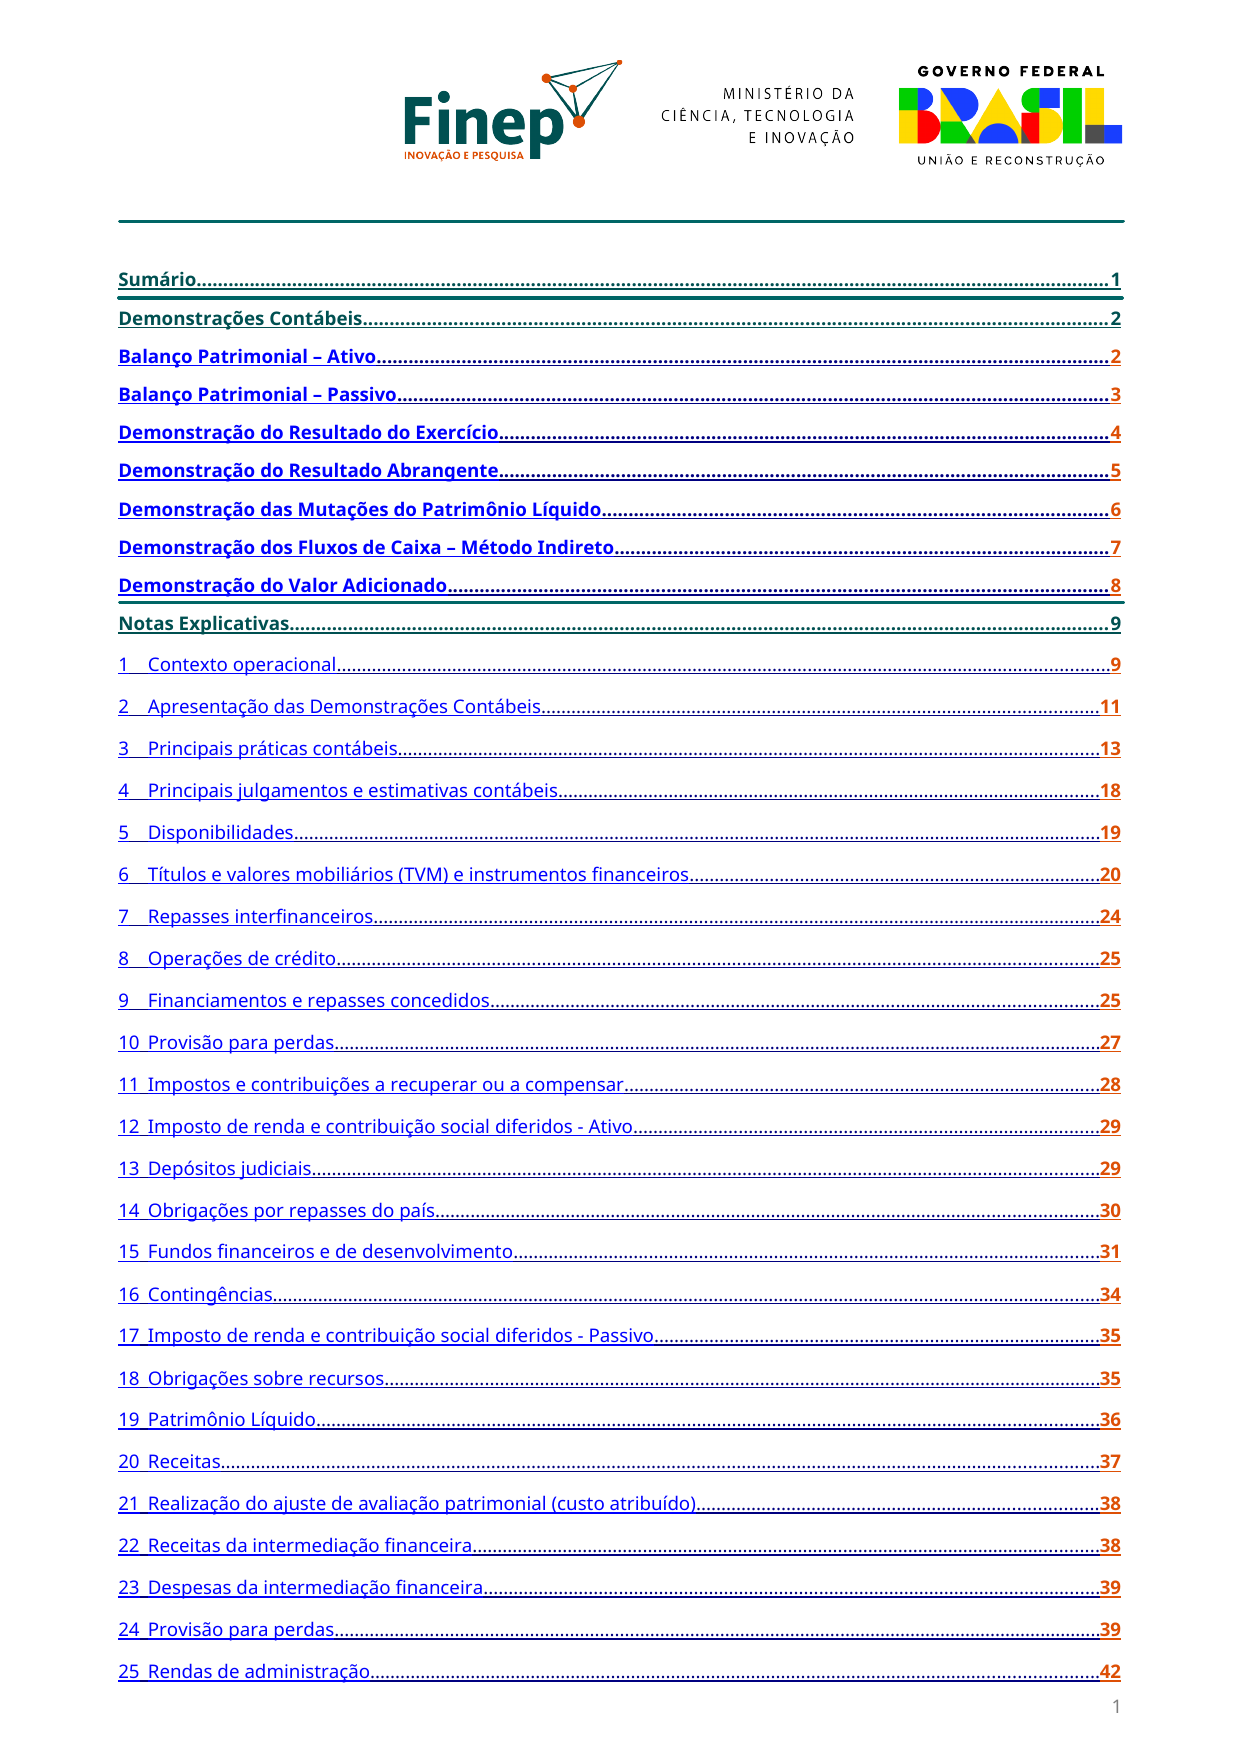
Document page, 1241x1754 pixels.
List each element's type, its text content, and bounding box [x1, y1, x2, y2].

text Demonstração do Resultado do Exercício 4 [118, 419, 1122, 445]
text 10 Provisão para perdas 27 [118, 1027, 1122, 1055]
text 22 Receitas da intermediação financeira 38 [118, 1531, 1122, 1558]
text 17 Imposto de renda e contribuição social diferidos - Passivo 35 [118, 1321, 1122, 1349]
text 9 Financiamentos e repasses concedidos 25 [118, 985, 1122, 1013]
text 19 Patrimônio Líquido 36 [118, 1404, 1122, 1433]
text 8 Operações de crédito 25 [118, 943, 1122, 971]
text 14 Obrigações por repasses do país 30 [118, 1195, 1122, 1223]
text Demonstração das Mutações do Patrimônio Líquido 6 [118, 496, 1122, 522]
text 24 Provisão para perdas 39 [118, 1614, 1122, 1642]
picture [404, 60, 1123, 167]
text 4 Principais julgamentos e estimativas contábeis 18 [118, 775, 1122, 803]
text 11 Impostos e contribuições a recuperar ou a compensar 28 [118, 1069, 1122, 1097]
text Balanço Patrimonial – Passivo 3 [118, 381, 1122, 407]
text 12 Imposto de renda e contribuição social diferidos - Ativo 29 [118, 1111, 1122, 1139]
text 2 Apresentação das Demonstrações Contábeis 11 [118, 691, 1122, 719]
text Notas Explicativas 9 [118, 611, 1122, 636]
text 7 Repasses interfinanceiros 24 [118, 901, 1122, 929]
text Balanço Patrimonial – Ativo 2 [118, 343, 1122, 369]
text 25 Rendas de administração 42 [118, 1656, 1122, 1684]
text 1 Contexto operacional 9 [118, 649, 1122, 677]
text 18 Obrigações sobre recursos 35 [118, 1363, 1122, 1391]
text 6 Títulos e valores mobiliários (TVM) e instrumentos financeiros 20 [118, 859, 1122, 887]
text 20 Receitas 37 [118, 1447, 1122, 1474]
text Demonstração do Valor Adicionado 8 [118, 572, 1122, 598]
text Demonstrações Contábeis 2 [118, 305, 1122, 330]
text 13 Depósitos judiciais 29 [118, 1153, 1122, 1181]
text 3 Principais práticas contábeis 13 [118, 733, 1122, 761]
text Demonstração do Resultado Abrangente 5 [118, 458, 1122, 483]
text Sumário 1 [118, 267, 1122, 292]
text 21 Realização do ajuste de avaliação patrimonial (custo atribuído) 38 [118, 1488, 1122, 1517]
text 16 Contingências 34 [118, 1279, 1122, 1307]
text 15 Fundos financeiros e de desenvolvimento 31 [118, 1237, 1122, 1265]
text 5 Disponibilidades 19 [118, 817, 1122, 845]
text 23 Despesas da intermediação financeira 39 [118, 1572, 1122, 1601]
text Demonstração dos Fluxos de Caixa – Método Indireto 7 [118, 534, 1122, 560]
